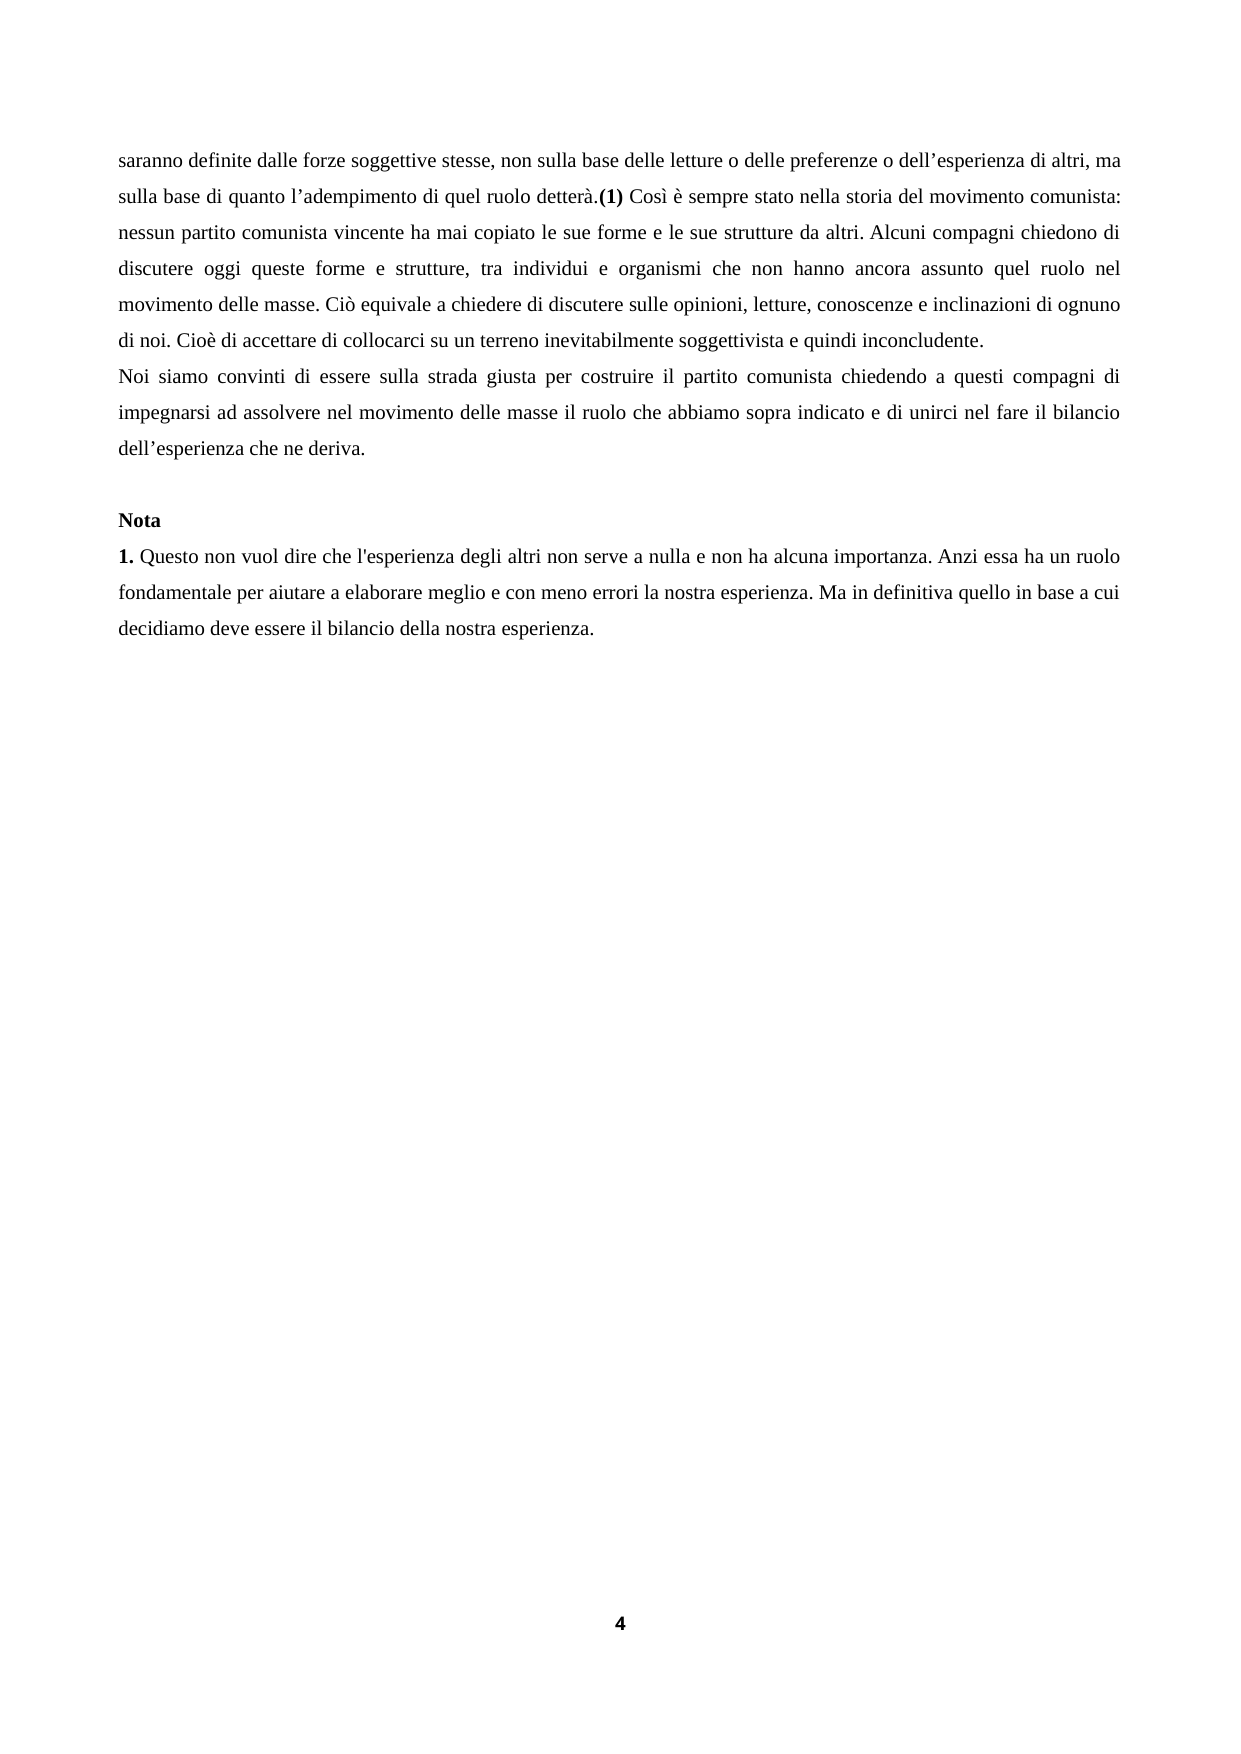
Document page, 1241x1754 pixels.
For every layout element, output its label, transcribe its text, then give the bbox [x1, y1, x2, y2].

text saranno definite dalle forze soggettive stesse, non sulla base delle letture o delle preferenze o dell’esperienza di altri, ma sulla base di quanto l’adempimento di quel ruolo detterà.(1) Così è sempre stato nella storia del movimento comunista: nessun partito comunista vincente ha mai copiato le sue forme e le sue strutture da altri. Alcuni compagni chiedono di discutere oggi queste forme e strutture, tra individui e organismi che non hanno ancora assunto quel ruolo nel movimento delle masse. Ciò equivale a chiedere di discutere sulle opinioni, letture, conoscenze e inclinazioni di ognuno di noi. Cioè di accettare di collocarci su un terreno inevitabilmente soggettivista e quindi inconcludente. [118, 148, 1122, 352]
text Noi siamo convinti di essere sulla strada giusta per costruire il partito comunista chiedendo a questi compagni di impegnarsi ad assolvere nel movimento delle masse il ruolo che abbiamo sopra indicato e di unirci nel fare il bilancio dell’esperienza che ne deriva. [118, 364, 1122, 460]
text Nota [118, 508, 1122, 532]
text 1. Questo non vuol dire che l'esperienza degli altri non serve a nulla e non ha alcuna importanza. Anzi essa ha un ruolo fondamentale per aiutare a elaborare meglio e con meno errori la nostra esperienza. Ma in definitiva quello in base a cui decidiamo deve essere il bilancio della nostra esperienza. [118, 544, 1122, 640]
